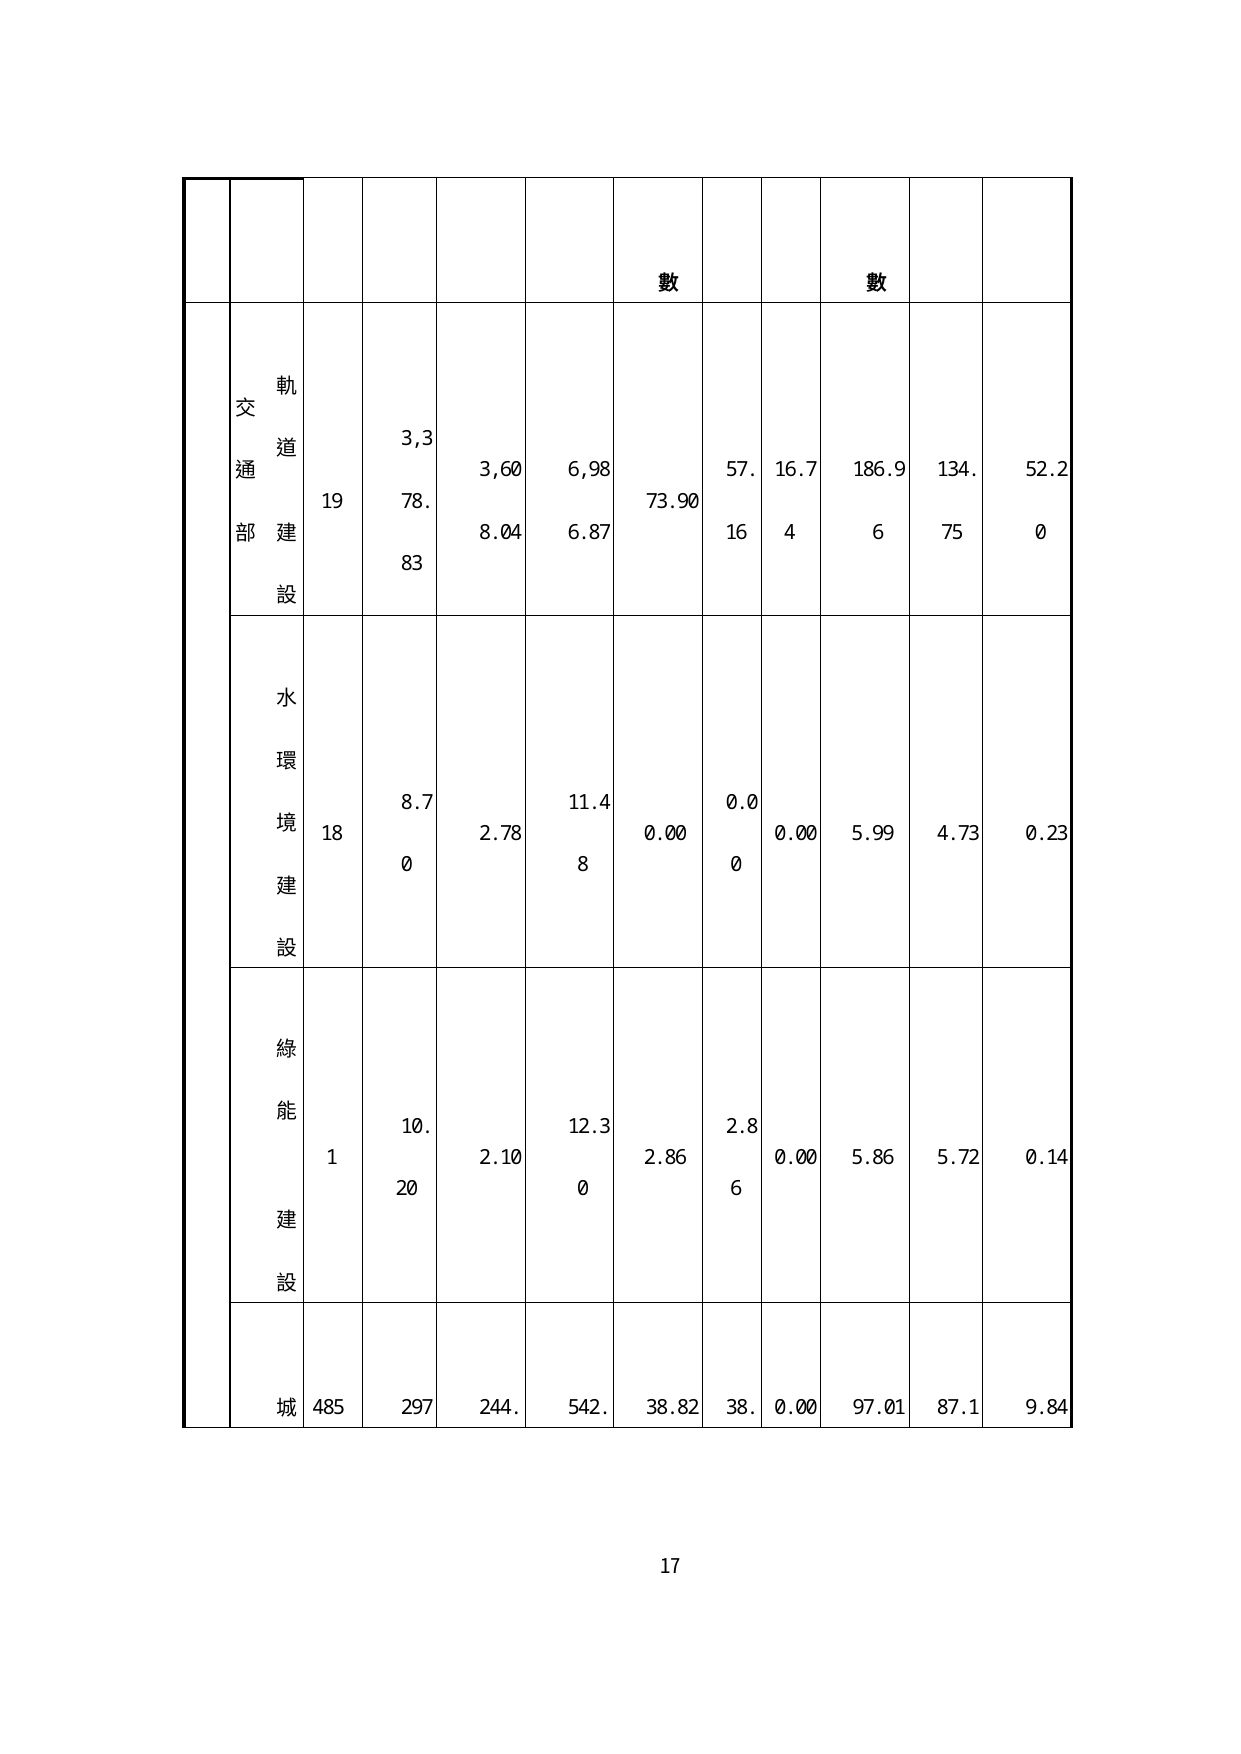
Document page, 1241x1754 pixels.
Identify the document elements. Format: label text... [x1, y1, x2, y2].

table_cell 2.86 [703, 968, 761, 1302]
table_cell 244. [437, 1303, 525, 1427]
table_cell [437, 178, 525, 302]
table_cell [526, 178, 613, 302]
table_cell 97.01 [821, 1303, 909, 1427]
table_cell 9.84 [983, 1303, 1070, 1427]
table_cell 軌道 建設 [231, 303, 303, 615]
table_cell 3,608.04 [437, 303, 525, 615]
table_cell 12.30 [526, 968, 613, 1302]
table_cell 38.82 [614, 1303, 702, 1427]
table_cell 4.73 [910, 616, 982, 967]
table_cell 6,986.87 [526, 303, 613, 615]
table_cell 3,378.83 [363, 303, 436, 615]
table_cell 18 [304, 616, 362, 967]
table_cell 數 [614, 178, 702, 302]
table_cell 8.70 [363, 616, 436, 967]
table_cell 73.90 [614, 303, 702, 615]
table_cell 87.1 [910, 1303, 982, 1427]
table_cell 57.16 [703, 303, 761, 615]
table_cell 134.75 [910, 303, 982, 615]
table_cell 19 [304, 303, 362, 615]
table_cell 5.72 [910, 968, 982, 1302]
table_cell 0.00 [762, 1303, 820, 1427]
table_cell [703, 178, 761, 302]
table_cell 297 [363, 1303, 436, 1427]
table_cell [983, 178, 1070, 302]
table_header 主管 機關 [186, 180, 229, 302]
table_cell 10.20 [363, 968, 436, 1302]
table_cell 0.00 [762, 616, 820, 967]
table_cell [363, 178, 436, 302]
table_cell [910, 178, 982, 302]
table_cell 0.00 [762, 968, 820, 1302]
table_cell 186.96 [821, 303, 909, 615]
table_cell 數 [821, 178, 909, 302]
table_cell 542. [526, 1303, 613, 1427]
table_cell 交通部 [186, 303, 229, 1427]
table_cell 52.20 [983, 303, 1070, 615]
table_cell 水環境建設 [231, 616, 303, 967]
table_cell 0.00 [703, 616, 761, 967]
table_cell 38. [703, 1303, 761, 1427]
table_cell 0.23 [983, 616, 1070, 967]
table_cell [304, 178, 362, 302]
table_header [231, 180, 303, 302]
table_cell 1 [304, 968, 362, 1302]
table_cell 2.86 [614, 968, 702, 1302]
table_cell 城 [231, 1303, 303, 1427]
table_cell [762, 178, 820, 302]
table_cell 0.00 [614, 616, 702, 967]
table_cell 11.48 [526, 616, 613, 967]
table_cell 485 [304, 1303, 362, 1427]
table_cell 5.86 [821, 968, 909, 1302]
table_cell 2.78 [437, 616, 525, 967]
table_cell 2.10 [437, 968, 525, 1302]
table_cell 綠能 建設 [231, 968, 303, 1302]
table_cell 5.99 [821, 616, 909, 967]
table_cell 16.74 [762, 303, 820, 615]
table_cell 0.14 [983, 968, 1070, 1302]
